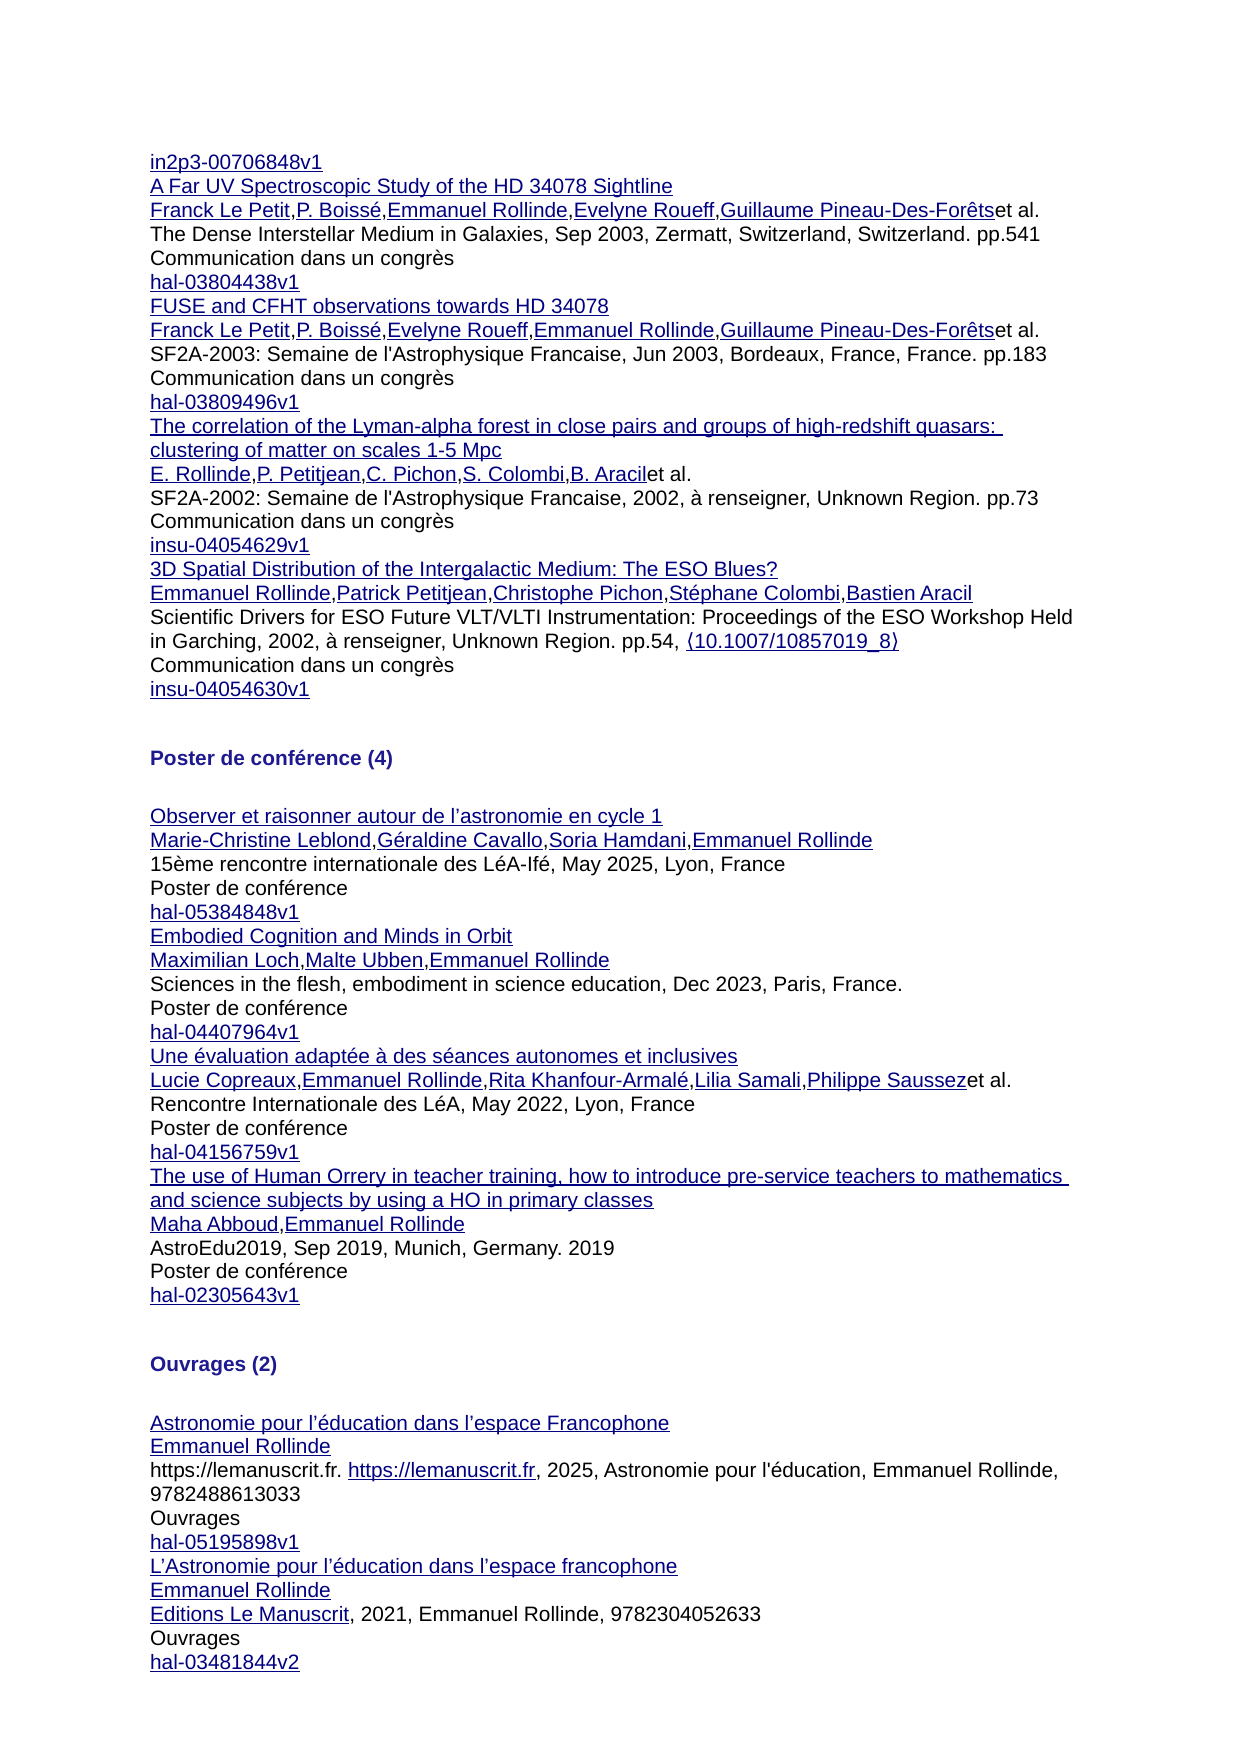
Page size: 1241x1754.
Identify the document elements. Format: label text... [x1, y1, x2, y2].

table_cell L’Astronomie pour l’éducation dans l’espace francophone Emmanuel Rollinde Editions Le Manuscrit, 2021, Emmanuel Rollinde, 9782304052633 Ouvrages hal-03481844v2 [150, 1554, 1090, 1674]
table_cell 3D Spatial Distribution of the Intergalactic Medium: The ESO Blues? Emmanuel Rollinde,Patrick Petitjean,Christophe Pichon,Stéphane Colombi,Bastien Aracil Scientific Drivers for ESO Future VLT/VLTI Instrumentation: Proceedings of the ESO Workshop Held in Garching, 2002, à renseigner, Unknown Region. pp.54, ⟨10.1007/10857019_8⟩ Communication dans un congrès insu-04054630v1 [150, 557, 1090, 701]
table_cell The use of Human Orrery in teacher training, how to introduce pre-service teachers to mathematics and science subjects by using a HO in primary classes Maha Abboud,Emmanuel Rollinde AstroEdu2019, Sep 2019, Munich, Germany. 2019 Poster de conférence hal-02305643v1 [150, 1164, 1090, 1307]
table_header Astronomie pour l’éducation dans l’espace Francophone Emmanuel Rollinde https://lemanuscrit.fr. https://lemanuscrit.fr, 2025, Astronomie pour l'éducation, Emmanuel Rollinde, 9782488613033 Ouvrages hal-05195898v1 [150, 1410, 1090, 1554]
table_cell FUSE and CFHT observations towards HD 34078 Franck Le Petit,P. Boissé,Evelyne Roueff,Emmanuel Rollinde,Guillaume Pineau-Des-Forêtset al. SF2A-2003: Semaine de l'Astrophysique Francaise, Jun 2003, Bordeaux, France, France. pp.183 Communication dans un congrès hal-03809496v1 [150, 294, 1090, 413]
table_cell Une évaluation adaptée à des séances autonomes et inclusives Lucie Copreaux,Emmanuel Rollinde,Rita Khanfour-Armalé,Lilia Samali,Philippe Saussezet al. Rencontre Internationale des LéA, May 2022, Lyon, France Poster de conférence hal-04156759v1 [150, 1044, 1090, 1163]
subtitle Ouvrages (2) [150, 1352, 1090, 1376]
table_cell A Far UV Spectroscopic Study of the HD 34078 Sightline Franck Le Petit,P. Boissé,Emmanuel Rollinde,Evelyne Roueff,Guillaume Pineau-Des-Forêtset al. The Dense Interstellar Medium in Galaxies, Sep 2003, Zermatt, Switzerland, Switzerland. pp.541 Communication dans un congrès hal-03804438v1 [150, 174, 1090, 294]
subtitle Poster de conférence (4) [150, 746, 1090, 770]
table_cell Embodied Cognition and Minds in Orbit Maximilian Loch,Malte Ubben,Emmanuel Rollinde Sciences in the flesh, embodiment in science education, Dec 2023, Paris, France. Poster de conférence hal-04407964v1 [150, 924, 1090, 1044]
table_cell in2p3-00706848v1 [150, 150, 1090, 174]
table_header Observer et raisonner autour de l’astronomie en cycle 1 Marie-Christine Leblond,Géraldine Cavallo,Soria Hamdani,Emmanuel Rollinde 15ème rencontre internationale des LéA-Ifé, May 2025, Lyon, France Poster de conférence hal-05384848v1 [150, 804, 1090, 924]
table_cell The correlation of the Lyman-alpha forest in close pairs and groups of high-redshift quasars: clustering of matter on scales 1-5 Mpc E. Rollinde,P. Petitjean,C. Pichon,S. Colombi,B. Aracilet al. SF2A-2002: Semaine de l'Astrophysique Francaise, 2002, à renseigner, Unknown Region. pp.73 Communication dans un congrès insu-04054629v1 [150, 414, 1090, 557]
